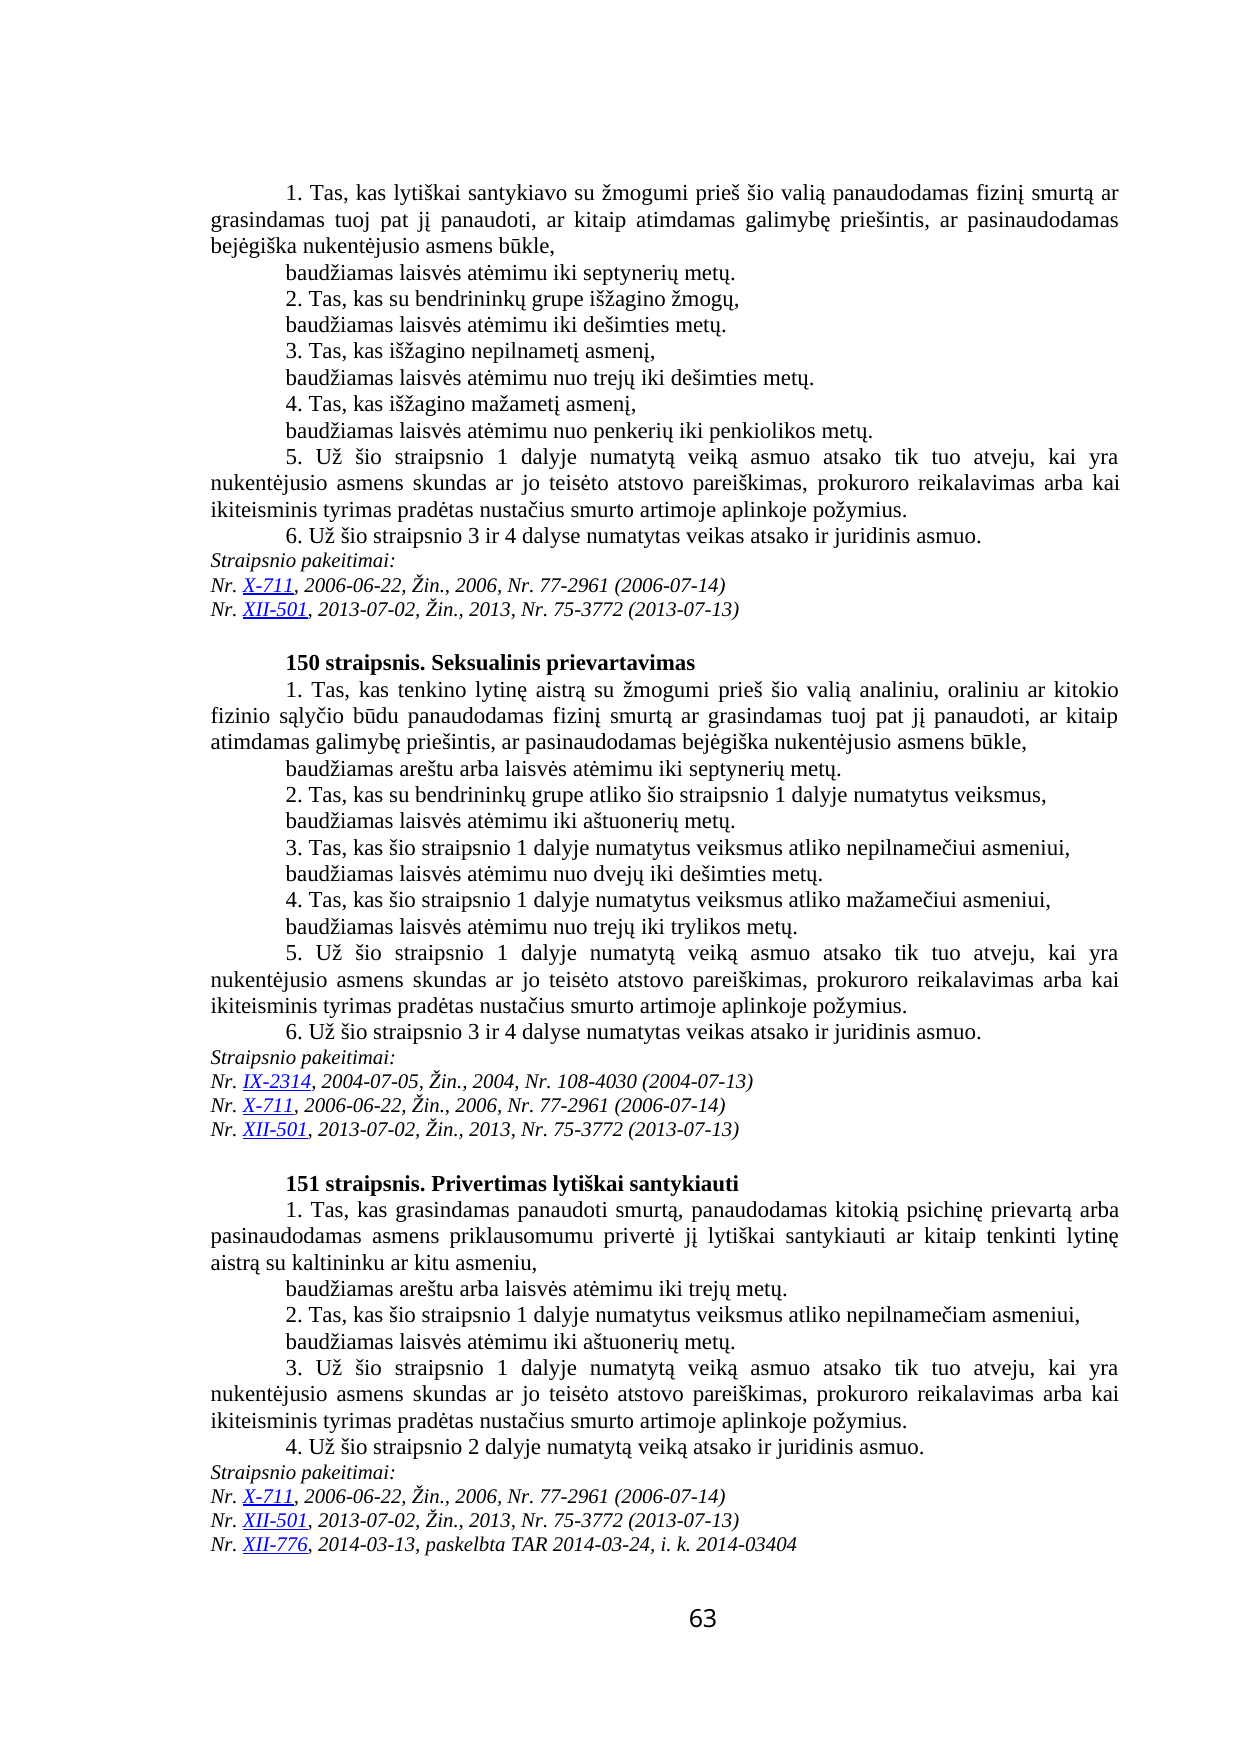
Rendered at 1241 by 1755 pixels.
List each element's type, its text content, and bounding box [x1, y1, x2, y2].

text Straipsnio pakeitimai: [210, 1045, 1120, 1069]
text 4. Tas, kas šio straipsnio 1 dalyje numatytus veiksmus atliko mažamečiui asmeniui, [210, 887, 1120, 913]
text 4. Už šio straipsnio 2 dalyje numatytą veiką atsako ir juridinis asmuo. [210, 1433, 1120, 1459]
text Nr. X-711, 2006-06-22, Žin., 2006, Nr. 77-2961 (2006-07-14) [210, 572, 1120, 597]
text 6. Už šio straipsnio 3 ir 4 dalyse numatytas veikas atsako ir juridinis asmuo. [210, 522, 1120, 548]
text 2. Tas, kas su bendrininkų grupe atliko šio straipsnio 1 dalyje numatytus veiksmus, [210, 781, 1120, 807]
text Nr. IX-2314, 2004-07-05, Žin., 2004, Nr. 108-4030 (2004-07-13) [210, 1069, 1120, 1093]
text baudžiamas laisvės atėmimu nuo penkerių iki penkiolikos metų. [210, 417, 1120, 443]
text 3. Tas, kas išžagino nepilnametį asmenį, [210, 338, 1120, 364]
text Nr. X-711, 2006-06-22, Žin., 2006, Nr. 77-2961 (2006-07-14) [210, 1484, 1120, 1508]
text 150 straipsnis. Seksualinis prievartavimas [210, 649, 1120, 676]
text 1. Tas, kas lytiškai santykiavo su žmogumi prieš šio valią panaudodamas fizinį smurtą ar grasindamas tuoj pat jį panaudoti, ar kitaip atimdamas galimybę priešintis, ar pasinaudodamas bejėgiška nukentėjusio asmens būkle, [210, 179, 1120, 258]
text Straipsnio pakeitimai: [210, 1459, 1120, 1484]
text baudžiamas laisvės atėmimu iki aštuonerių metų. [210, 1328, 1120, 1354]
text Nr. XII-776, 2014-03-13, paskelbta TAR 2014-03-24, i. k. 2014-03404 [210, 1532, 1120, 1556]
text baudžiamas laisvės atėmimu nuo dvejų iki dešimties metų. [210, 860, 1120, 887]
text 2. Tas, kas su bendrininkų grupe išžagino žmogų, [210, 285, 1120, 311]
text Nr. XII-501, 2013-07-02, Žin., 2013, Nr. 75-3772 (2013-07-13) [210, 597, 1120, 621]
text 3. Tas, kas šio straipsnio 1 dalyje numatytus veiksmus atliko nepilnamečiui asmeniui, [210, 834, 1120, 860]
text baudžiamas laisvės atėmimu iki septynerių metų. [210, 258, 1120, 285]
text Straipsnio pakeitimai: [210, 548, 1120, 572]
text Nr. XII-501, 2013-07-02, Žin., 2013, Nr. 75-3772 (2013-07-13) [210, 1508, 1120, 1532]
text 2. Tas, kas šio straipsnio 1 dalyje numatytus veiksmus atliko nepilnamečiam asmeniui, [210, 1301, 1120, 1328]
text 3. Už šio straipsnio 1 dalyje numatytą veiką asmuo atsako tik tuo atveju, kai yra nukentėjusio asmens skundas ar jo teisėto atstovo pareiškimas, prokuroro reikalavimas arba kai ikiteisminis tyrimas pradėtas nustačius smurto artimoje aplinkoje požymius. [210, 1354, 1120, 1433]
text baudžiamas laisvės atėmimu nuo trejų iki dešimties metų. [210, 364, 1120, 390]
text 5. Už šio straipsnio 1 dalyje numatytą veiką asmuo atsako tik tuo atveju, kai yra nukentėjusio asmens skundas ar jo teisėto atstovo pareiškimas, prokuroro reikalavimas arba kai ikiteisminis tyrimas pradėtas nustačius smurto artimoje aplinkoje požymius. [210, 443, 1120, 522]
text Nr. XII-501, 2013-07-02, Žin., 2013, Nr. 75-3772 (2013-07-13) [210, 1117, 1120, 1141]
text baudžiamas laisvės atėmimu nuo trejų iki trylikos metų. [210, 913, 1120, 939]
text baudžiamas areštu arba laisvės atėmimu iki trejų metų. [210, 1275, 1120, 1301]
text 1. Tas, kas grasindamas panaudoti smurtą, panaudodamas kitokią psichinę prievartą arba pasinaudodamas asmens priklausomumu privertė jį lytiškai santykiauti ar kitaip tenkinti lytinę aistrą su kaltininku ar kitu asmeniu, [210, 1196, 1120, 1275]
text baudžiamas laisvės atėmimu iki aštuonerių metų. [210, 807, 1120, 834]
text 6. Už šio straipsnio 3 ir 4 dalyse numatytas veikas atsako ir juridinis asmuo. [210, 1018, 1120, 1045]
text 5. Už šio straipsnio 1 dalyje numatytą veiką asmuo atsako tik tuo atveju, kai yra nukentėjusio asmens skundas ar jo teisėto atstovo pareiškimas, prokuroro reikalavimas arba kai ikiteisminis tyrimas pradėtas nustačius smurto artimoje aplinkoje požymius. [210, 939, 1120, 1018]
text 4. Tas, kas išžagino mažametį asmenį, [210, 390, 1120, 417]
text baudžiamas laisvės atėmimu iki dešimties metų. [210, 311, 1120, 338]
text Nr. X-711, 2006-06-22, Žin., 2006, Nr. 77-2961 (2006-07-14) [210, 1093, 1120, 1117]
text baudžiamas areštu arba laisvės atėmimu iki septynerių metų. [210, 755, 1120, 781]
text 1. Tas, kas tenkino lytinę aistrą su žmogumi prieš šio valią analiniu, oraliniu ar kitokio fizinio sąlyčio būdu panaudodamas fizinį smurtą ar grasindamas tuoj pat jį panaudoti, ar kitaip atimdamas galimybę priešintis, ar pasinaudodamas bejėgiška nukentėjusio asmens būkle, [210, 676, 1120, 755]
text 151 straipsnis. Privertimas lytiškai santykiauti [210, 1170, 1120, 1196]
